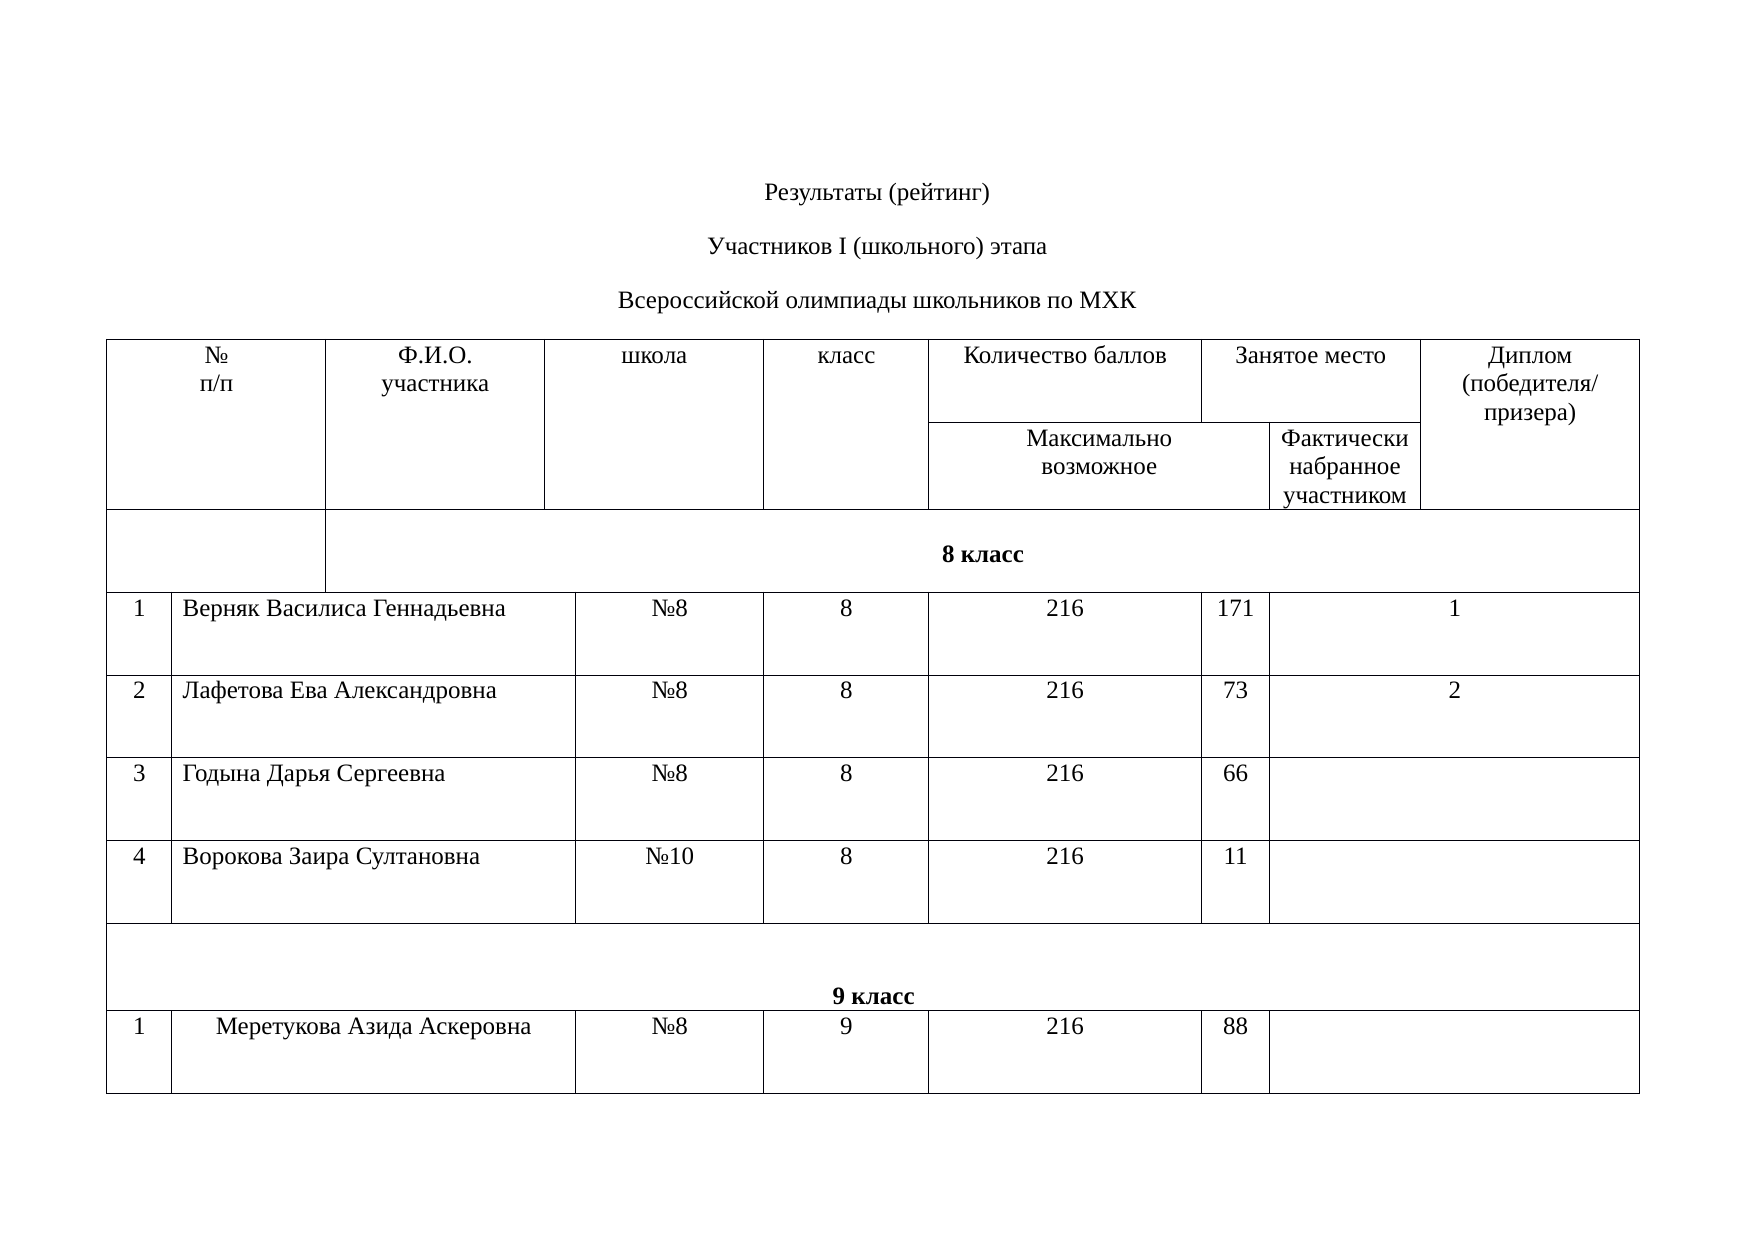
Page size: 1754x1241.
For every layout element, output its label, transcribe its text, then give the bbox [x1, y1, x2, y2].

table_cell 171 [1202, 593, 1269, 674]
table_cell 8 [764, 841, 928, 923]
table_cell 3 [107, 758, 171, 840]
table_cell 1 [1270, 593, 1639, 674]
table_cell 73 [1202, 676, 1269, 757]
table_cell [1270, 841, 1639, 923]
table_cell №8 [576, 593, 763, 674]
table_cell Фактически набранное участником [1270, 423, 1420, 509]
table_cell 88 [1202, 1011, 1269, 1093]
table_cell 11 [1202, 841, 1269, 923]
table_cell 9 [764, 1011, 928, 1093]
text Участников I (школьного) этапа [118, 231, 1636, 260]
table_cell №8 [576, 758, 763, 840]
table_cell 8 [764, 676, 928, 757]
table_cell Меретукова Азида Аскеровна [172, 1011, 575, 1093]
table_cell Максимально возможное [929, 423, 1269, 509]
table_cell Ворокова Заира Султановна [172, 841, 575, 923]
table_cell 216 [929, 758, 1201, 840]
table_header Ф.И.О. участника [326, 340, 544, 509]
table_cell 2 [107, 676, 171, 757]
table_cell Лафетова Ева Александровна [172, 676, 575, 757]
table_cell №8 [576, 1011, 763, 1093]
table_header Занятое место [1202, 340, 1420, 422]
table_cell Верняк Василиса Геннадьевна [172, 593, 575, 674]
table_cell Годына Дарья Сергеевна [172, 758, 575, 840]
table_header № п/п [107, 340, 325, 509]
table_cell 216 [929, 1011, 1201, 1093]
table_cell 4 [107, 841, 171, 923]
table_header Диплом (победителя/призера) [1421, 340, 1639, 509]
table_cell [1270, 758, 1639, 840]
table_cell 8 [764, 593, 928, 674]
table_cell 8 [764, 758, 928, 840]
table_cell 8 класс [326, 510, 1639, 592]
table_cell [107, 510, 325, 592]
table_cell 216 [929, 593, 1201, 674]
table_cell 1 [107, 593, 171, 674]
table_cell №10 [576, 841, 763, 923]
table_cell 2 [1270, 676, 1639, 757]
table_cell №8 [576, 676, 763, 757]
table_header школа [545, 340, 763, 509]
table_cell [1270, 1011, 1639, 1093]
table_cell 9 класс [107, 924, 1639, 1010]
table_cell 216 [929, 676, 1201, 757]
table_header Количество баллов [929, 340, 1201, 422]
table_cell 1 [107, 1011, 171, 1093]
table_cell 66 [1202, 758, 1269, 840]
text Всероссийской олимпиады школьников по МХК [118, 285, 1636, 314]
table_cell 216 [929, 841, 1201, 923]
text Результаты (рейтинг) [118, 177, 1636, 206]
table_header класс [764, 340, 928, 509]
